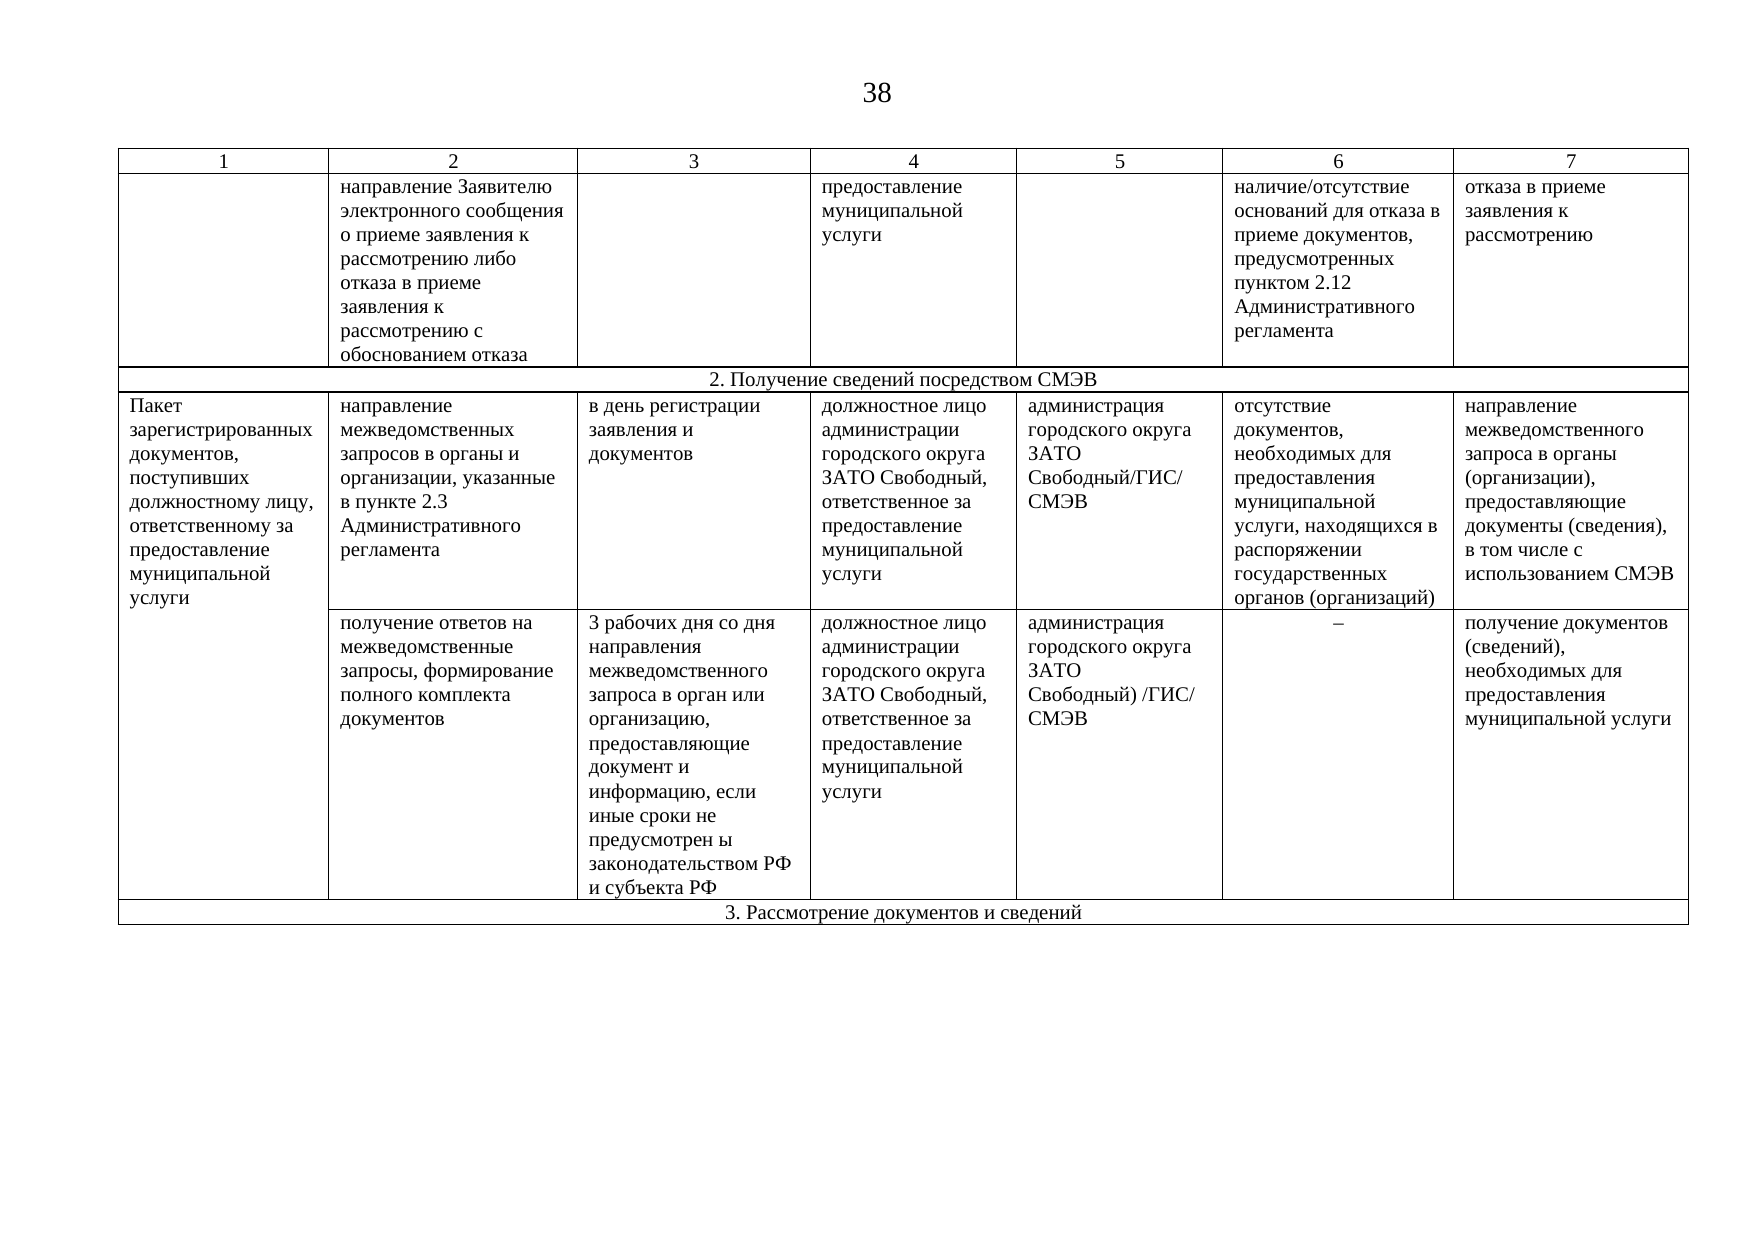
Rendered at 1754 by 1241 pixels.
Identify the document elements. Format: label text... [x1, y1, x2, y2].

table_header 5 [1017, 149, 1222, 173]
table_cell должностное лицо администрации городского округа ЗАТО Свободный, ответственное за предоставление муниципальной услуги [811, 393, 1016, 609]
table_cell направление межведомственного запроса в органы (организации), предоставляющие документы (сведения), в том числе с использованием СМЭВ [1454, 393, 1688, 609]
table_cell отказа в приеме заявления к рассмотрению [1454, 174, 1688, 366]
table_cell 3 рабочих дня со дня направления межведомственного запроса в орган или организацию, предоставляющие документ и информацию, если иные сроки не предусмотрен ы законодательством РФ и субъекта РФ [578, 610, 810, 899]
table_cell наличие/отсутствие оснований для отказа в приеме документов, предусмотренных пунктом 2.12 Административного регламента [1223, 174, 1453, 366]
table_cell Пакет зарегистрированных документов, поступивших должностному лицу, ответственному за предоставление муниципальной услуги [119, 393, 328, 899]
table_cell 3. Рассмотрение документов и сведений [119, 900, 1688, 924]
table_cell предоставление муниципальной услуги [811, 174, 1016, 366]
table_cell должностное лицо администрации городского округа ЗАТО Свободный, ответственное за предоставление муниципальной услуги [811, 610, 1016, 899]
table_header 4 [811, 149, 1016, 173]
table_cell – [1223, 610, 1453, 899]
table_header 3 [578, 149, 810, 173]
table_cell направление межведомственных запросов в органы и организации, указанные в пункте 2.3 Административного регламента [329, 393, 577, 609]
table_cell администрация городского округа ЗАТО Свободный/ГИС/ СМЭВ [1017, 393, 1222, 609]
table_cell администрация городского округа ЗАТО Свободный) /ГИС/ СМЭВ [1017, 610, 1222, 899]
table_cell [1017, 174, 1222, 366]
table_cell направление Заявителю электронного сообщения о приеме заявления к рассмотрению либо отказа в приеме заявления к рассмотрению с обоснованием отказа [329, 174, 577, 366]
table_header 2 [329, 149, 577, 173]
table_cell получение документов (сведений), необходимых для предоставления муниципальной услуги [1454, 610, 1688, 899]
table_header 6 [1223, 149, 1453, 173]
table_header 7 [1454, 149, 1688, 173]
table_cell 2. Получение сведений посредством СМЭВ [119, 368, 1688, 391]
table_cell получение ответов на межведомственные запросы, формирование полного комплекта документов [329, 610, 577, 899]
table_header 1 [119, 149, 328, 173]
table_cell в день регистрации заявления и документов [578, 393, 810, 609]
table_cell отсутствие документов, необходимых для предоставления муниципальной услуги, находящихся в распоряжении государственных органов (организаций) [1223, 393, 1453, 609]
